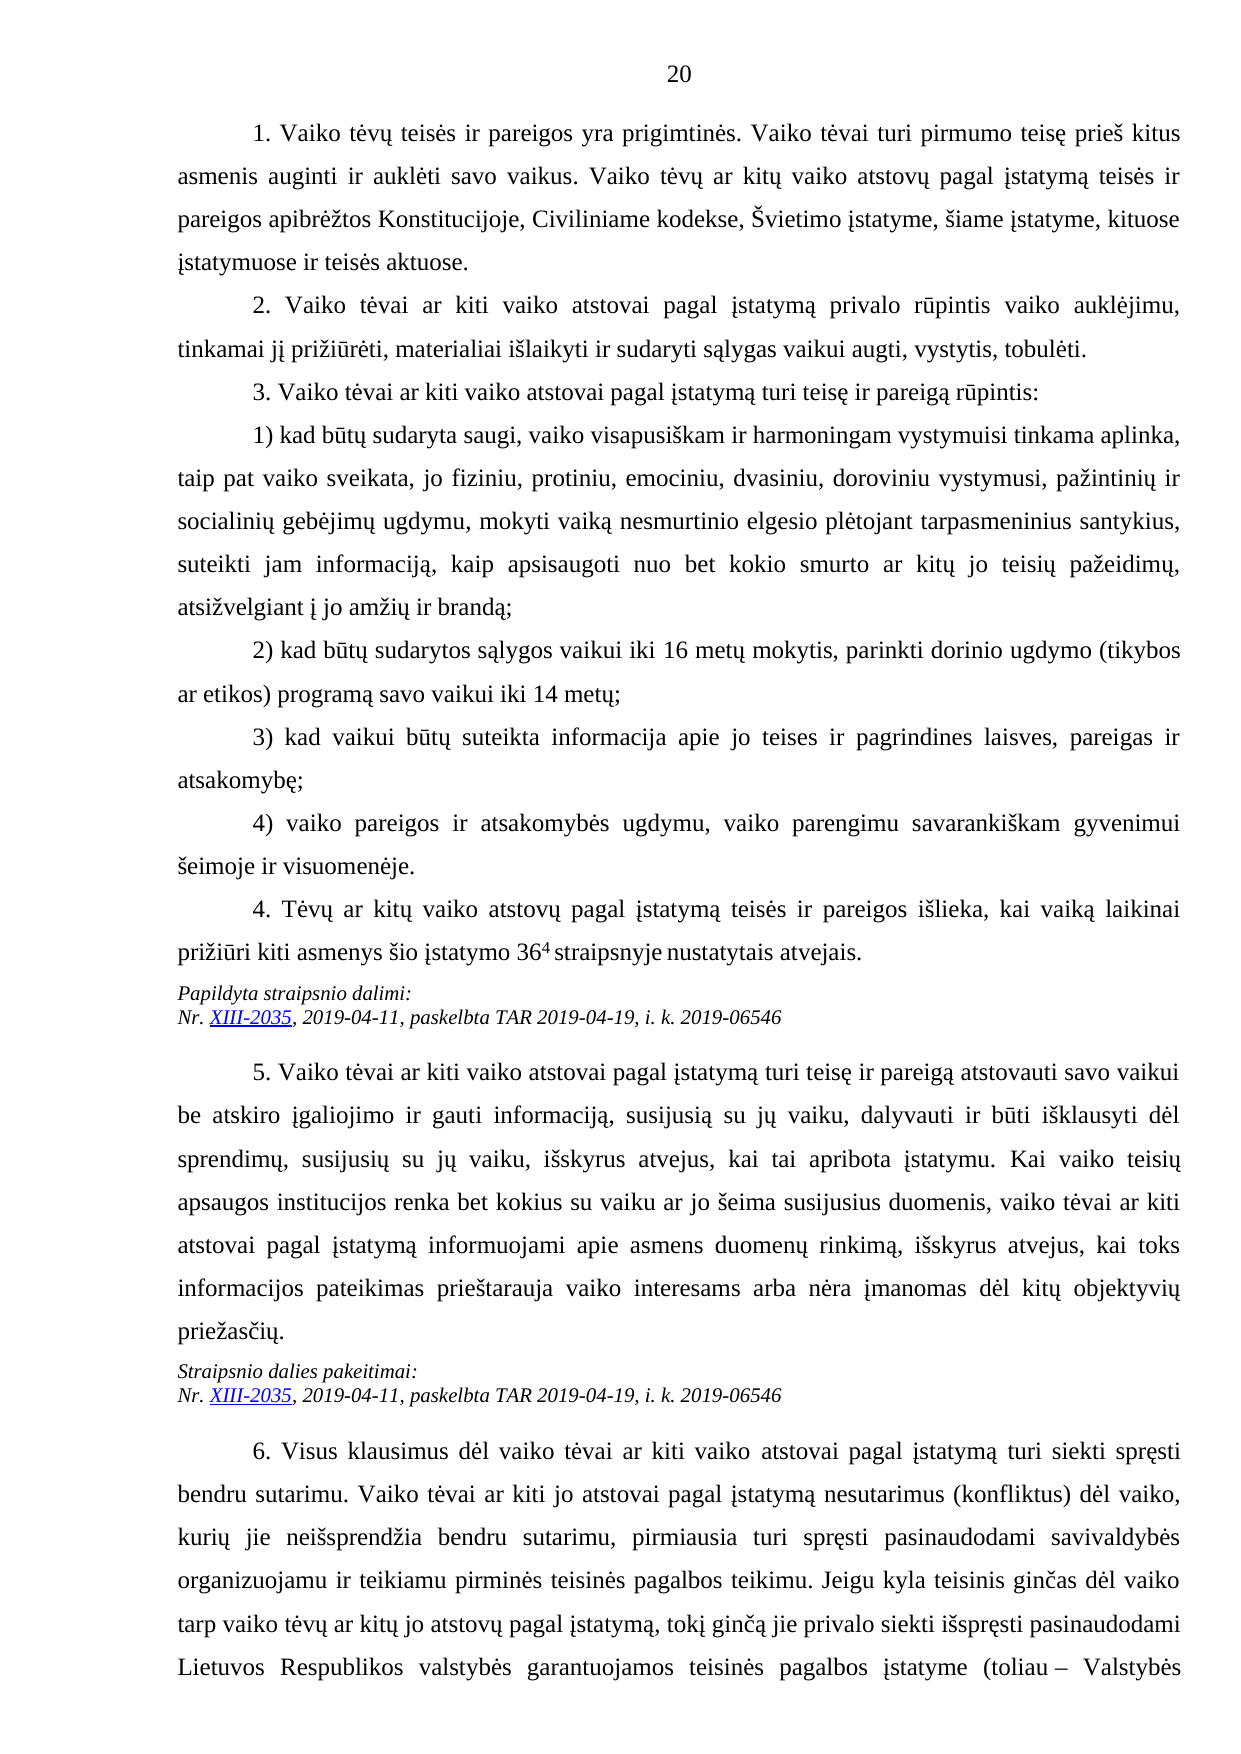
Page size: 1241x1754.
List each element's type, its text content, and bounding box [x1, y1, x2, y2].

text Nr. XIII-2035, 2019-04-11, paskelbta TAR 2019-04-19, i. k. 2019-06546 [177, 1383, 1181, 1407]
text 3) kad vaikui būtų suteikta informacija apie jo teises ir pagrindines laisves, pareigas ir atsakomybę; [177, 722, 1181, 794]
text 2. Vaiko tėvai ar kiti vaiko atstovai pagal įstatymą privalo rūpintis vaiko auklėjimu, tinkamai jį prižiūrėti, materialiai išlaikyti ir sudaryti sąlygas vaikui augti, vystytis, tobulėti. [177, 291, 1181, 362]
text Papildyta straipsnio dalimi: [177, 981, 1181, 1005]
text 3. Vaiko tėvai ar kiti vaiko atstovai pagal įstatymą turi teisę ir pareigą rūpintis: [177, 377, 1181, 406]
text 1. Vaiko tėvų teisės ir pareigos yra prigimtinės. Vaiko tėvai turi pirmumo teisę prieš kitus asmenis auginti ir auklėti savo vaikus. Vaiko tėvų ar kitų vaiko atstovų pagal įstatymą teisės ir pareigos apibrėžtos Konstitucijoje, Civiliniame kodekse, Švietimo įstatyme, šiame įstatyme, kituose įstatymuose ir teisės aktuose. [177, 118, 1181, 276]
text 2) kad būtų sudarytos sąlygos vaikui iki 16 metų mokytis, parinkti dorinio ugdymo (tikybos ar etikos) programą savo vaikui iki 14 metų; [177, 636, 1181, 707]
text Straipsnio dalies pakeitimai: [177, 1359, 1181, 1383]
text 4. Tėvų ar kitų vaiko atstovų pagal įstatymą teisės ir pareigos išlieka, kai vaiką laikinai prižiūri kiti asmenys šio įstatymo 364 straipsnyje nustatytais atvejais. [177, 894, 1181, 966]
text Nr. XIII-2035, 2019-04-11, paskelbta TAR 2019-04-19, i. k. 2019-06546 [177, 1005, 1181, 1029]
text 6. Visus klausimus dėl vaiko tėvai ar kiti vaiko atstovai pagal įstatymą turi siekti spręsti bendru sutarimu. Vaiko tėvai ar kiti jo atstovai pagal įstatymą nesutarimus (konfliktus) dėl vaiko, kurių jie neišsprendžia bendru sutarimu, pirmiausia turi spręsti pasinaudodami savivaldybės organizuojamu ir teikiamu pirminės teisinės pagalbos teikimu. Jeigu kyla teisinis ginčas dėl vaiko tarp vaiko tėvų ar kitų jo atstovų pagal įstatymą, tokį ginčą jie privalo siekti išspręsti pasinaudodami Lietuvos Respublikos valstybės garantuojamos teisinės pagalbos įstatyme (toliau – Valstybės [177, 1436, 1181, 1681]
text 5. Vaiko tėvai ar kiti vaiko atstovai pagal įstatymą turi teisę ir pareigą atstovauti savo vaikui be atskiro įgaliojimo ir gauti informaciją, susijusią su jų vaiku, dalyvauti ir būti išklausyti dėl sprendimų, susijusių su jų vaiku, išskyrus atvejus, kai tai apribota įstatymu. Kai vaiko teisių apsaugos institucijos renka bet kokius su vaiku ar jo šeima susijusius duomenis, vaiko tėvai ar kiti atstovai pagal įstatymą informuojami apie asmens duomenų rinkimą, išskyrus atvejus, kai toks informacijos pateikimas prieštarauja vaiko interesams arba nėra įmanomas dėl kitų objektyvių priežasčių. [177, 1057, 1181, 1345]
text 4) vaiko pareigos ir atsakomybės ugdymu, vaiko parengimu savarankiškam gyvenimui šeimoje ir visuomenėje. [177, 808, 1181, 880]
text 1) kad būtų sudaryta saugi, vaiko visapusiškam ir harmoningam vystymuisi tinkama aplinka, taip pat vaiko sveikata, jo fiziniu, protiniu, emociniu, dvasiniu, doroviniu vystymusi, pažintinių ir socialinių gebėjimų ugdymu, mokyti vaiką nesmurtinio elgesio plėtojant tarpasmeninius santykius, suteikti jam informaciją, kaip apsisaugoti nuo bet kokio smurto ar kitų jo teisių pažeidimų, atsižvelgiant į jo amžių ir brandą; [177, 420, 1181, 621]
